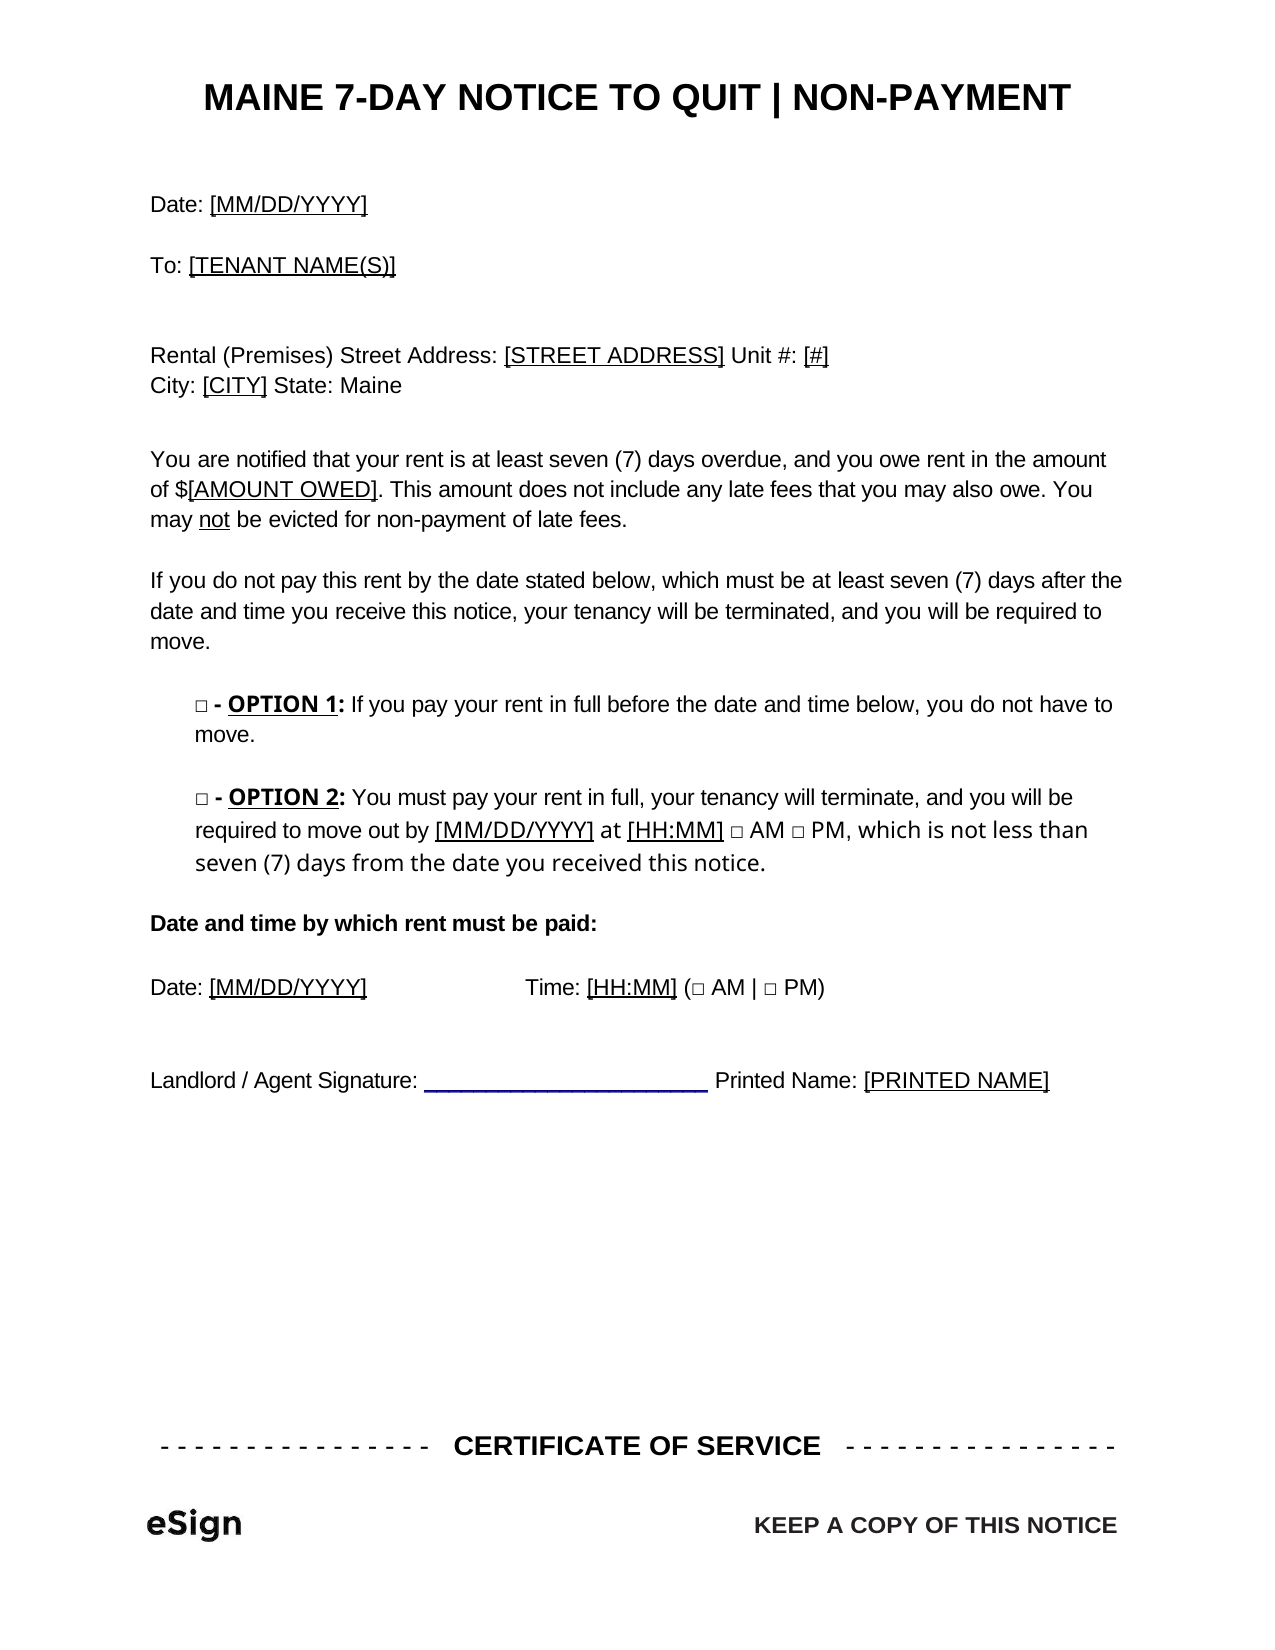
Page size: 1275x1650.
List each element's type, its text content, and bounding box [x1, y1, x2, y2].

text To: [TENANT NAME(S)] [150, 252, 1125, 278]
text MAINE 7-DAY NOTICE TO QUIT | NON-PAYMENT [150, 75, 1125, 118]
text ☐ - OPTION 1: If you pay your rent in full before the date and time below, you do not have to move. [194, 688, 1125, 747]
text Date and time by which rent must be paid: [150, 910, 1125, 936]
text City: [CITY] State: Maine [150, 372, 1125, 399]
subtitle - - - - - - - - - - - - - - - - CERTIFICATE OF SERVICE - - - - - - - - - - - - - - - - [150, 1429, 1125, 1461]
text Date: [MM/DD/YYYY] Time: [HH:MM] (☐ AM | ☐ PM) [150, 971, 1125, 1002]
text If you do not pay this rent by the date stated below, which must be at least seven (7) days after the date and time you receive this notice, your tenancy will be terminated, and you will be required to move. [150, 567, 1125, 654]
text ☐ - OPTION 2: You must pay your rent in full, your tenancy will terminate, and you will be required to move out by [MM/DD/YYYY] at [HH:MM] ☐ AM ☐ PM, which is not less than seven (7) days from the date you received this notice. [195, 781, 1125, 878]
text Date: [MM/DD/YYYY] [150, 191, 1125, 218]
text Rental (Premises) Street Address: [STREET ADDRESS] Unit #: [#] [150, 342, 1125, 369]
text Landlord / Agent Signature: _______________________ Printed Name: [PRINTED NAME] [150, 1067, 1125, 1093]
text You are notified that your rent is at least seven (7) days overdue, and you owe rent in the amount of $[AMOUNT OWED]. This amount does not include any late fees that you may also owe. You may not be evicted for non-payment of late fees. [150, 446, 1125, 532]
